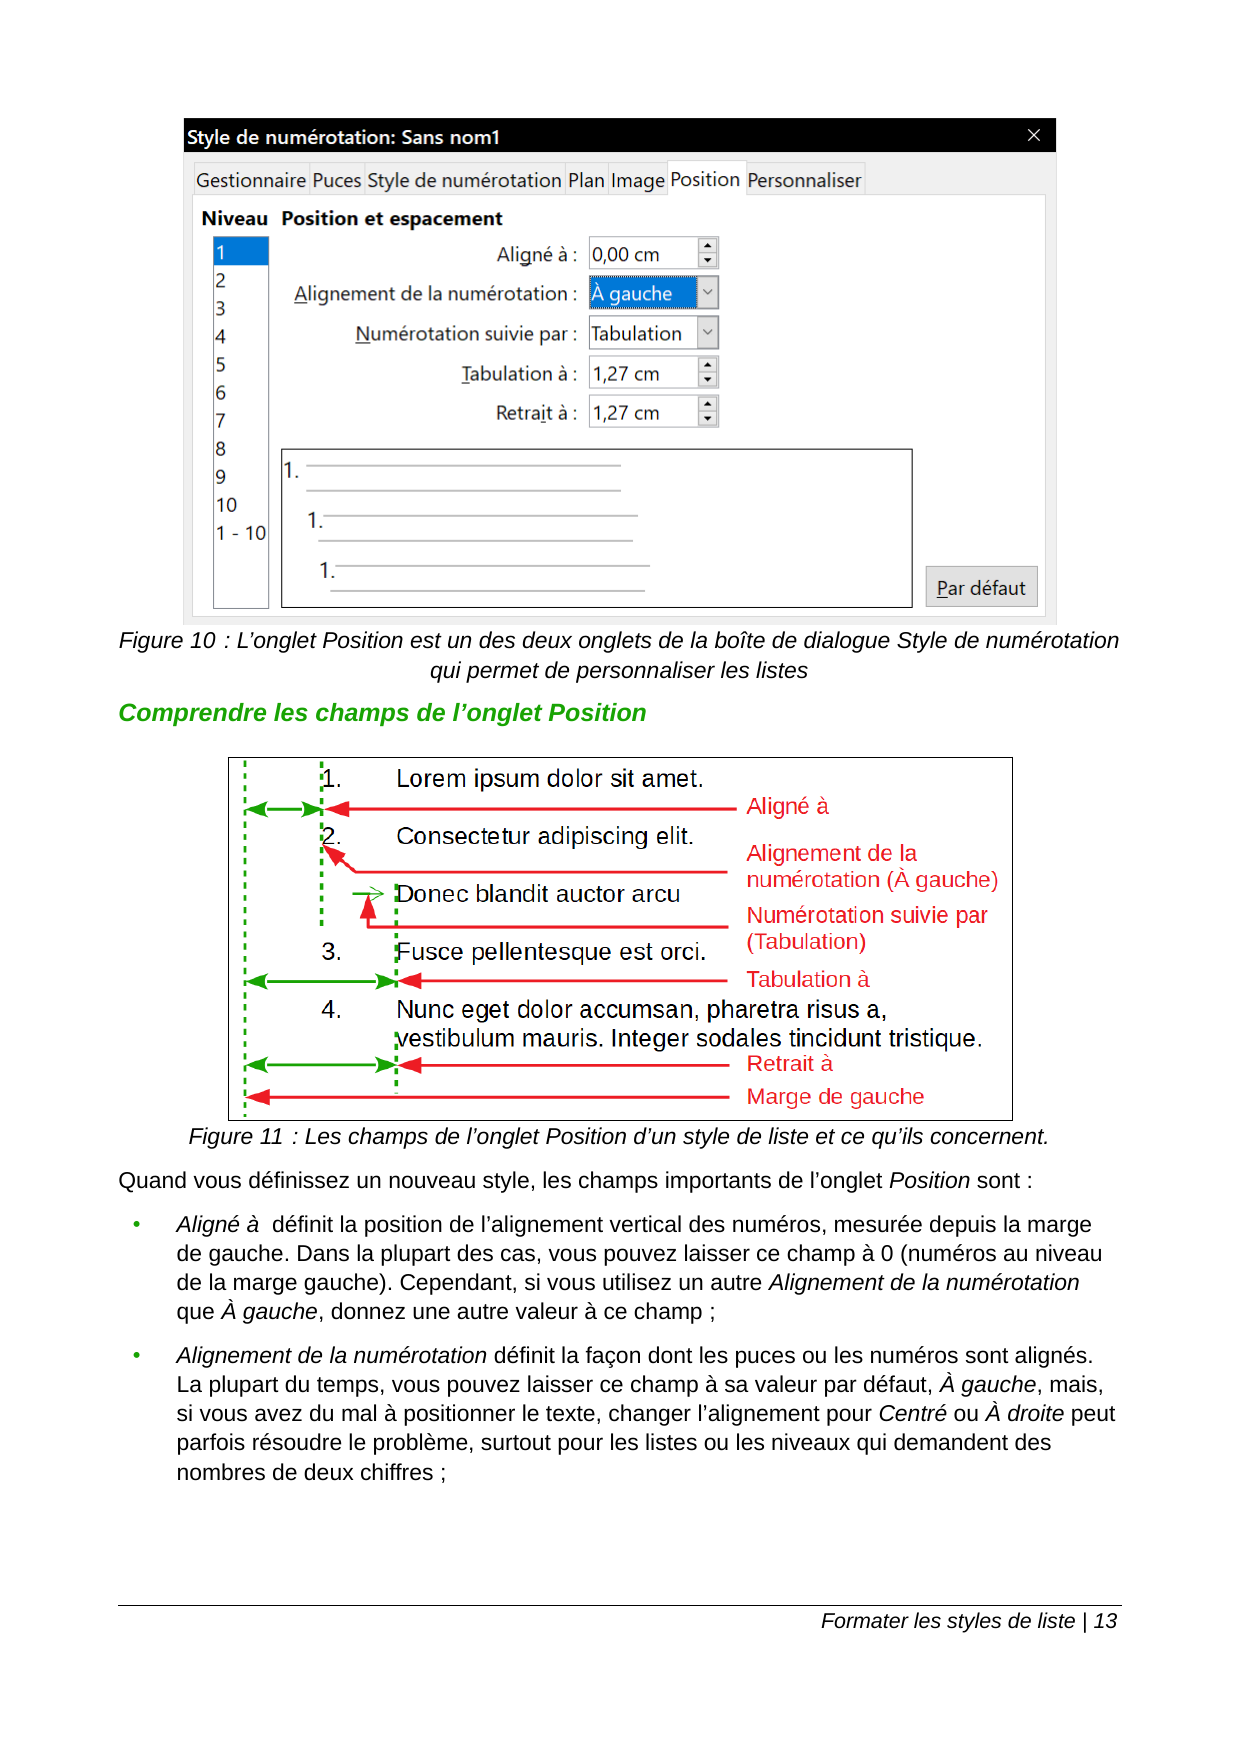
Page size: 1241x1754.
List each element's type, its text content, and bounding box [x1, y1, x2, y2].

picture [230, 759, 1010, 1117]
list Aligné à définit la position de l’alignement vertical des numéros, mesurée depuis la marge de gauche. Dans la plupart des cas, vous pouvez laisser ce champ à 0 (numéros au niveau de la marge gauche). Cependant, si vous utilisez un autre Alignement de la numérotation que À gauche, donnez une autre valeur à ce champ ; [133, 1208, 1122, 1324]
subtitle Comprendre les champs de l’onglet Position [118, 698, 1122, 727]
text Figure 11 : Les champs de l’onglet Position d’un style de liste et ce qu’ils concernent. [118, 1120, 1122, 1149]
text Quand vous définissez un nouveau style, les champs importants de l’onglet Position sont : [118, 1164, 1122, 1193]
text Figure 10 : L’onglet Position est un des deux onglets de la boîte de dialogue Style de numérotation qui permet de personnaliser les listes [118, 624, 1122, 683]
picture [183, 118, 1057, 625]
list Alignement de la numérotation définit la façon dont les puces ou les numéros sont alignés. La plupart du temps, vous pouvez laisser ce champ à sa valeur par défaut, À gauche, mais, si vous avez du mal à positionner le texte, changer l’alignement pour Centré ou À droite peut parfois résoudre le problème, surtout pour les listes ou les niveaux qui demandent des nombres de deux chiffres ; [133, 1339, 1122, 1485]
